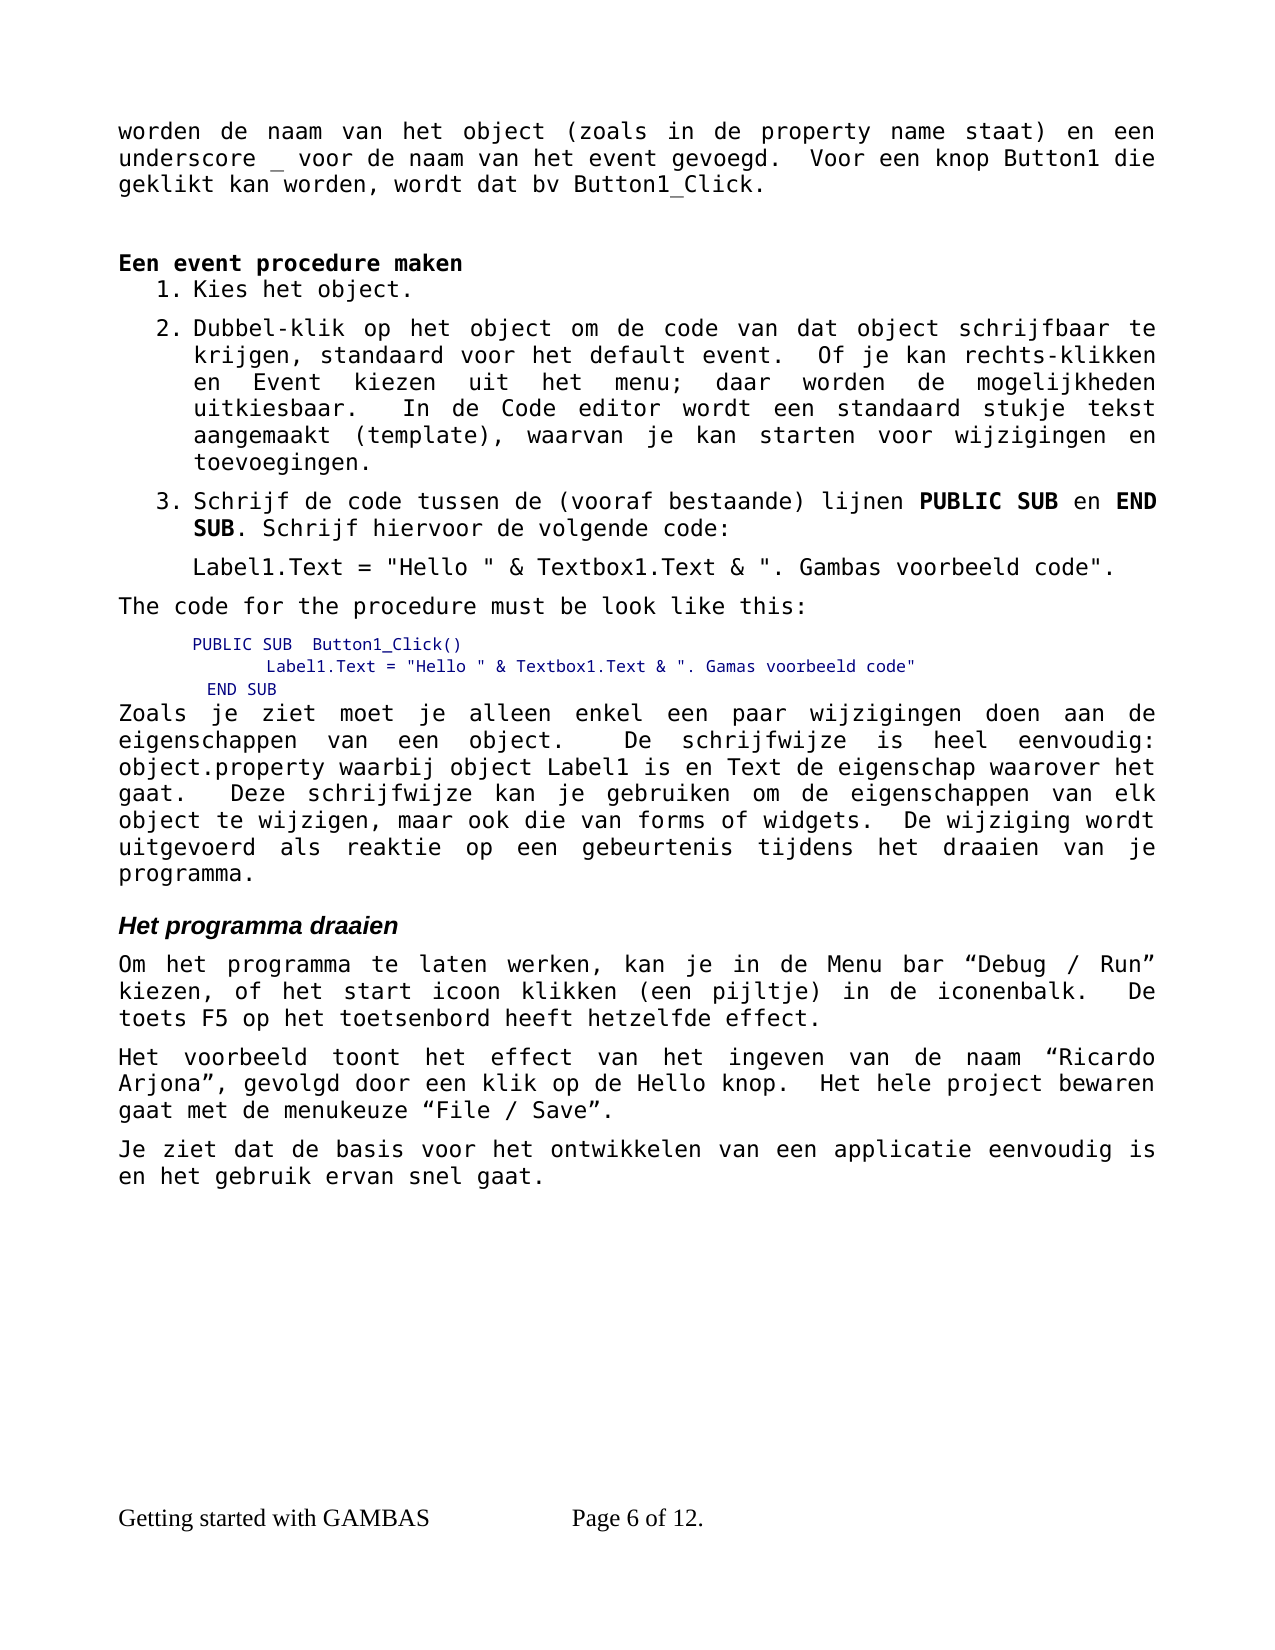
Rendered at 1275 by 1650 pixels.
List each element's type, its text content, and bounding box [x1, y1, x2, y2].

text The code for the procedure must be look like this: [118, 593, 1157, 620]
list Schrijf de code tussen de (vooraf bestaande) lijnen PUBLIC SUB en END SUB. Schrijf hiervoor de volgende code: [156, 488, 1157, 541]
subtitle Een event procedure maken [118, 250, 1157, 276]
list Dubbel-klik op het object om de code van dat object schrijfbaar te krijgen, standaard voor het default event. Of je kan rechts-klikken en Event kiezen uit het menu; daar worden de mogelijkheden uitkiesbaar. In de Code editor wordt een standaard stukje tekst aangemaakt (template), waarvan je kan starten voor wijzigingen en toevoegingen. [156, 316, 1157, 476]
subtitle Het programma draaien [118, 912, 1157, 939]
text Het voorbeeld toont het effect van het ingeven van de naam “Ricardo Arjona”, gevolgd door een klik op de Hello knop. Het hele project bewaren gaat met de menukeuze “File / Save”. [118, 1044, 1157, 1124]
text Zoals je ziet moet je alleen enkel een paar wijzigingen doen aan de eigenschappen van een object. De schrijfwijze is heel eenvoudig: object.property waarbij object Label1 is en Text de eigenschap waarover het gaat. Deze schrijfwijze kan je gebruiken om de eigenschappen van elk object te wijzigen, maar ook die van forms of widgets. De wijziging wordt uitgevoerd als reaktie op een gebeurtenis tijdens het draaien van je programma. [118, 700, 1157, 887]
text Label1.Text = "Hello " & Textbox1.Text & ". Gambas voorbeeld code". [192, 554, 1157, 581]
text Label1.Text = "Hello " & Textbox1.Text & ". Gamas voorbeeld code" [266, 655, 1157, 678]
list Kies het object. [156, 276, 1157, 303]
text Je ziet dat de basis voor het ontwikkelen van een applicatie eenvoudig is en het gebruik ervan snel gaat. [118, 1136, 1157, 1190]
text Om het programma te laten werken, kan je in de Menu bar “Debug / Run” kiezen, of het start icoon klikken (een pijltje) in de iconenbalk. De toets F5 op het toetsenbord heeft hetzelfde effect. [118, 951, 1157, 1031]
text END SUB [207, 678, 1157, 700]
text worden de naam van het object (zoals in de property name staat) en een underscore _ voor de naam van het event gevoegd. Voor een knop Button1 die geklikt kan worden, wordt dat bv Button1_Click. [118, 118, 1157, 198]
text PUBLIC SUB Button1_Click() [192, 632, 1157, 655]
